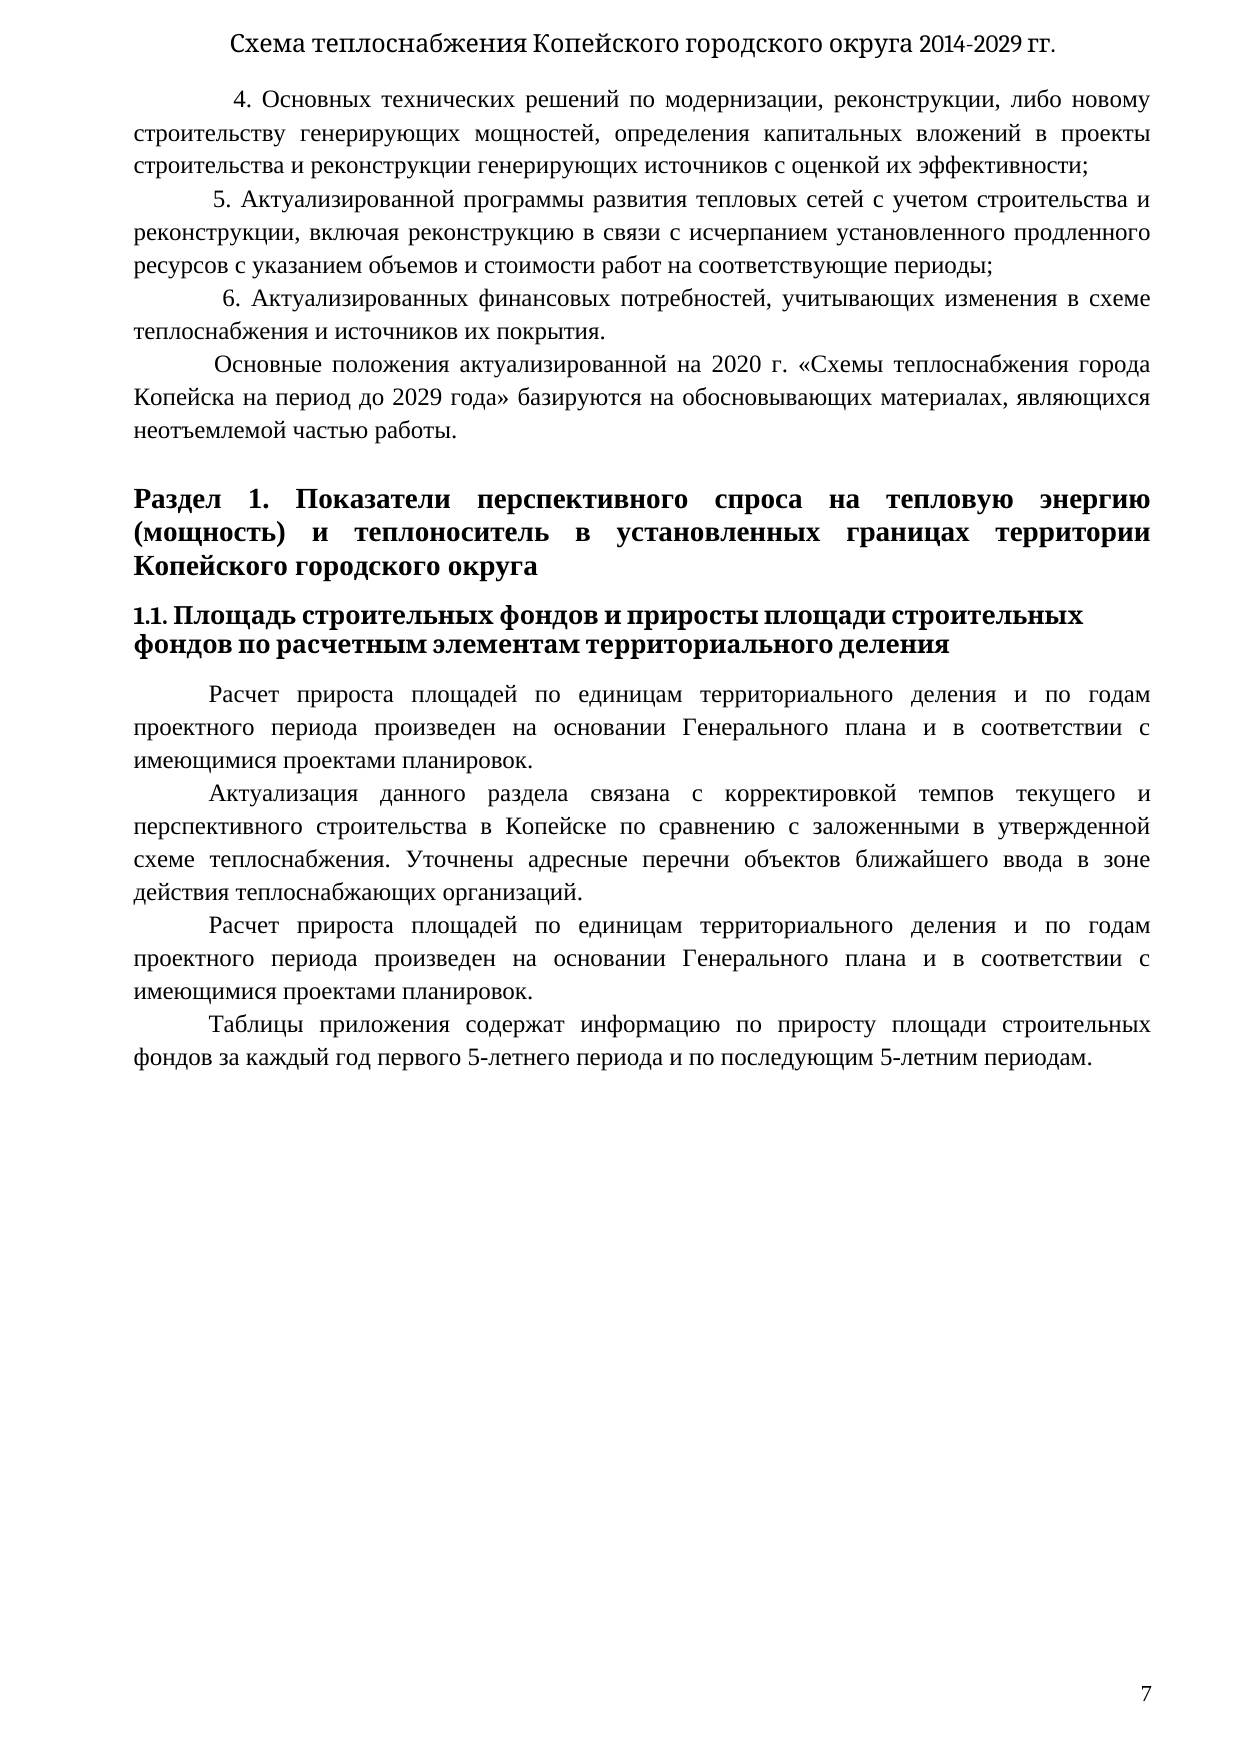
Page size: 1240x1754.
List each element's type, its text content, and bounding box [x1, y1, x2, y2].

text Таблицы приложения содержат информацию по приросту площади строительных фондов за каждый год первого 5-летнего периода и по последующим 5-летним периодам. [133, 1009, 1152, 1071]
text 5. Актуализированной программы развития тепловых сетей с учетом строительства и реконструкции, включая реконструкцию в связи с исчерпанием установленного продленного ресурсов с указанием объемов и стоимости работ на соответствующие периоды; [133, 184, 1152, 278]
subtitle 1.1. Площадь строительных фондов и приросты площади строительных фондов по расчетным элементам территориального деления [133, 602, 1152, 660]
text Расчет прироста площадей по единицам территориального деления и по годам проектного периода произведен на основании Генерального плана и в соответствии с имеющимися проектами планировок. [133, 679, 1152, 774]
text Расчет прироста площадей по единицам территориального деления и по годам проектного периода произведен на основании Генерального плана и в соответствии с имеющимися проектами планировок. [133, 910, 1152, 1005]
text 4. Основных технических решений по модернизации, реконструкции, либо новому строительству генерирующих мощностей, определения капитальных вложений в проекты строительства и реконструкции генерирующих источников с оценкой их эффективности; [133, 84, 1152, 179]
subtitle Раздел 1. Показатели перспективного спроса на тепловую энергию (мощность) и теплоноситель в установленных границах территории Копейского городского округа [133, 481, 1152, 581]
text Актуализация данного раздела связана с корректировкой темпов текущего и перспективного строительства в Копейске по сравнению с заложенными в утвержденной схеме теплоснабжения. Уточнены адресные перечни объектов ближайшего ввода в зоне действия теплоснабжающих организаций. [133, 778, 1152, 906]
text Основные положения актуализированной на 2020 г. «Схемы теплоснабжения города Копейска на период до 2029 года» базируются на обосновывающих материалах, являющихся неотъемлемой частью работы. [133, 349, 1152, 443]
text 6. Актуализированных финансовых потребностей, учитывающих изменения в схеме теплоснабжения и источников их покрытия. [133, 283, 1152, 344]
